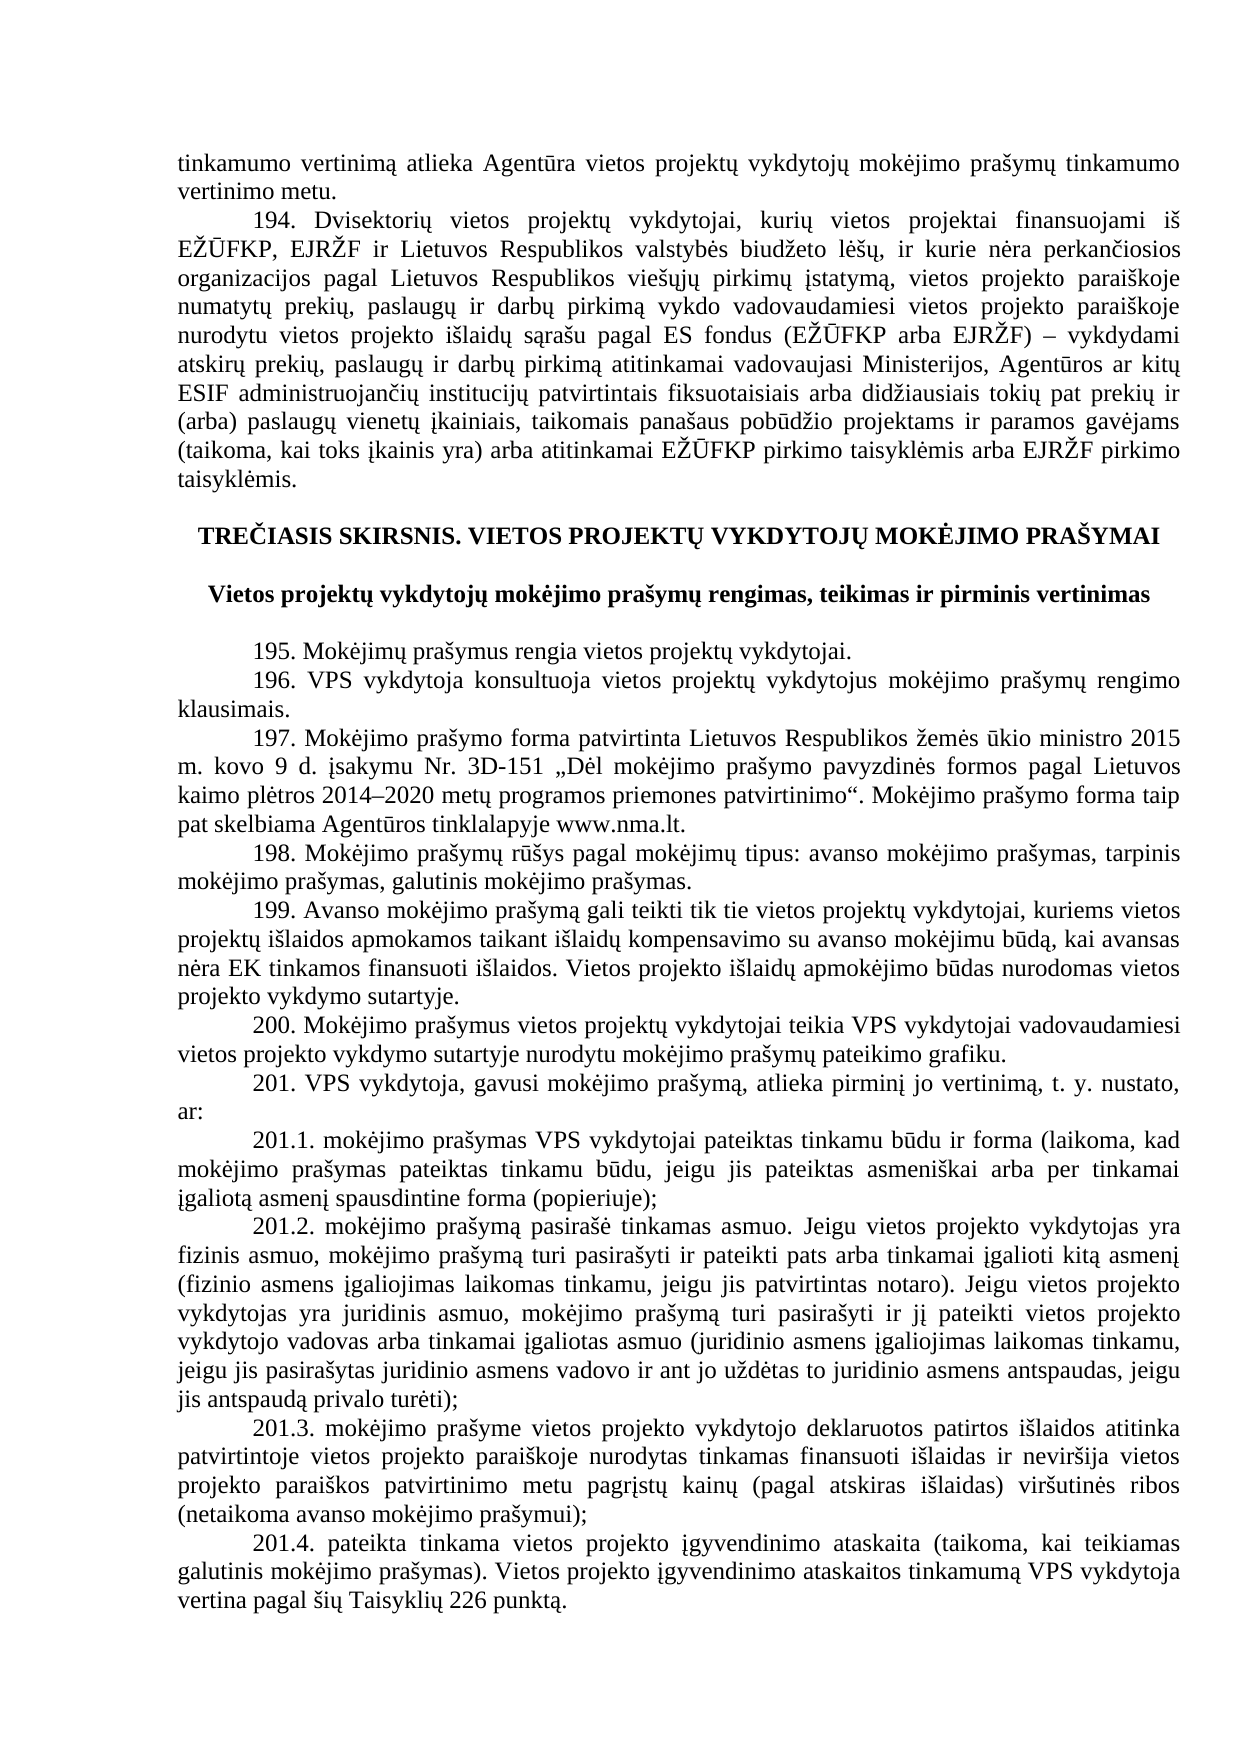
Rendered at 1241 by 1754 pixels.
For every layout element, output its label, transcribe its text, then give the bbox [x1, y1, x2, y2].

text 199. Avanso mokėjimo prašymą gali teikti tik tie vietos projektų vykdytojai, kuriems vietos projektų išlaidos apmokamos taikant išlaidų kompensavimo su avanso mokėjimu būdą, kai avansas nėra EK tinkamos finansuoti išlaidos. Vietos projekto išlaidų apmokėjimo būdas nurodomas vietos projekto vykdymo sutartyje. [177, 895, 1181, 1010]
text 201.3. mokėjimo prašyme vietos projekto vykdytojo deklaruotos patirtos išlaidos atitinka patvirtintoje vietos projekto paraiškoje nurodytas tinkamas finansuoti išlaidas ir neviršija vietos projekto paraiškos patvirtinimo metu pagrįstų kainų (pagal atskiras išlaidas) viršutinės ribos (netaikoma avanso mokėjimo prašymui); [177, 1413, 1181, 1528]
text 201.2. mokėjimo prašymą pasirašė tinkamas asmuo. Jeigu vietos projekto vykdytojas yra fizinis asmuo, mokėjimo prašymą turi pasirašyti ir pateikti pats arba tinkamai įgalioti kitą asmenį (fizinio asmens įgaliojimas laikomas tinkamu, jeigu jis patvirtintas notaro). Jeigu vietos projekto vykdytojas yra juridinis asmuo, mokėjimo prašymą turi pasirašyti ir jį pateikti vietos projekto vykdytojo vadovas arba tinkamai įgaliotas asmuo (juridinio asmens įgaliojimas laikomas tinkamu, jeigu jis pasirašytas juridinio asmens vadovo ir ant jo uždėtas to juridinio asmens antspaudas, jeigu jis antspaudą privalo turėti); [177, 1211, 1181, 1413]
text 195. Mokėjimų prašymus rengia vietos projektų vykdytojai. [177, 636, 1181, 665]
text 197. Mokėjimo prašymo forma patvirtinta Lietuvos Respublikos žemės ūkio ministro 2015 m. kovo 9 d. įsakymu Nr. 3D-151 „Dėl mokėjimo prašymo pavyzdinės formos pagal Lietuvos kaimo plėtros 2014–2020 metų programos priemones patvirtinimo“. Mokėjimo prašymo forma taip pat skelbiama Agentūros tinklalapyje www.nma.lt. [177, 723, 1181, 838]
text 200. Mokėjimo prašymus vietos projektų vykdytojai teikia VPS vykdytojai vadovaudamiesi vietos projekto vykdymo sutartyje nurodytu mokėjimo prašymų pateikimo grafiku. [177, 1010, 1181, 1068]
text 201.4. pateikta tinkama vietos projekto įgyvendinimo ataskaita (taikoma, kai teikiamas galutinis mokėjimo prašymas). Vietos projekto įgyvendinimo ataskaitos tinkamumą VPS vykdytoja vertina pagal šių Taisyklių 226 punktą. [177, 1528, 1181, 1614]
text Vietos projektų vykdytojų mokėjimo prašymų rengimas, teikimas ir pirminis vertinimas [177, 579, 1181, 608]
text TREČIASIS SKIRSNIS. VIETOS PROJEKTŲ VYKDYTOJŲ MOKĖJIMO PRAŠYMAI [177, 521, 1181, 550]
text 201.1. mokėjimo prašymas VPS vykdytojai pateiktas tinkamu būdu ir forma (laikoma, kad mokėjimo prašymas pateiktas tinkamu būdu, jeigu jis pateiktas asmeniškai arba per tinkamai įgaliotą asmenį spausdintine forma (popieriuje); [177, 1125, 1181, 1211]
text 201. VPS vykdytoja, gavusi mokėjimo prašymą, atlieka pirminį jo vertinimą, t. y. nustato, ar: [177, 1068, 1181, 1125]
text tinkamumo vertinimą atlieka Agentūra vietos projektų vykdytojų mokėjimo prašymų tinkamumo vertinimo metu. [177, 148, 1181, 205]
text 198. Mokėjimo prašymų rūšys pagal mokėjimų tipus: avanso mokėjimo prašymas, tarpinis mokėjimo prašymas, galutinis mokėjimo prašymas. [177, 838, 1181, 895]
text 196. VPS vykdytoja konsultuoja vietos projektų vykdytojus mokėjimo prašymų rengimo klausimais. [177, 665, 1181, 723]
text 194. Dvisektorių vietos projektų vykdytojai, kurių vietos projektai finansuojami iš EŽŪFKP, EJRŽF ir Lietuvos Respublikos valstybės biudžeto lėšų, ir kurie nėra perkančiosios organizacijos pagal Lietuvos Respublikos viešųjų pirkimų įstatymą, vietos projekto paraiškoje numatytų prekių, paslaugų ir darbų pirkimą vykdo vadovaudamiesi vietos projekto paraiškoje nurodytu vietos projekto išlaidų sąrašu pagal ES fondus (EŽŪFKP arba EJRŽF) – vykdydami atskirų prekių, paslaugų ir darbų pirkimą atitinkamai vadovaujasi Ministerijos, Agentūros ar kitų ESIF administruojančių institucijų patvirtintais fiksuotaisiais arba didžiausiais tokių pat prekių ir (arba) paslaugų vienetų įkainiais, taikomais panašaus pobūdžio projektams ir paramos gavėjams (taikoma, kai toks įkainis yra) arba atitinkamai EŽŪFKP pirkimo taisyklėmis arba EJRŽF pirkimo taisyklėmis. [177, 205, 1181, 493]
